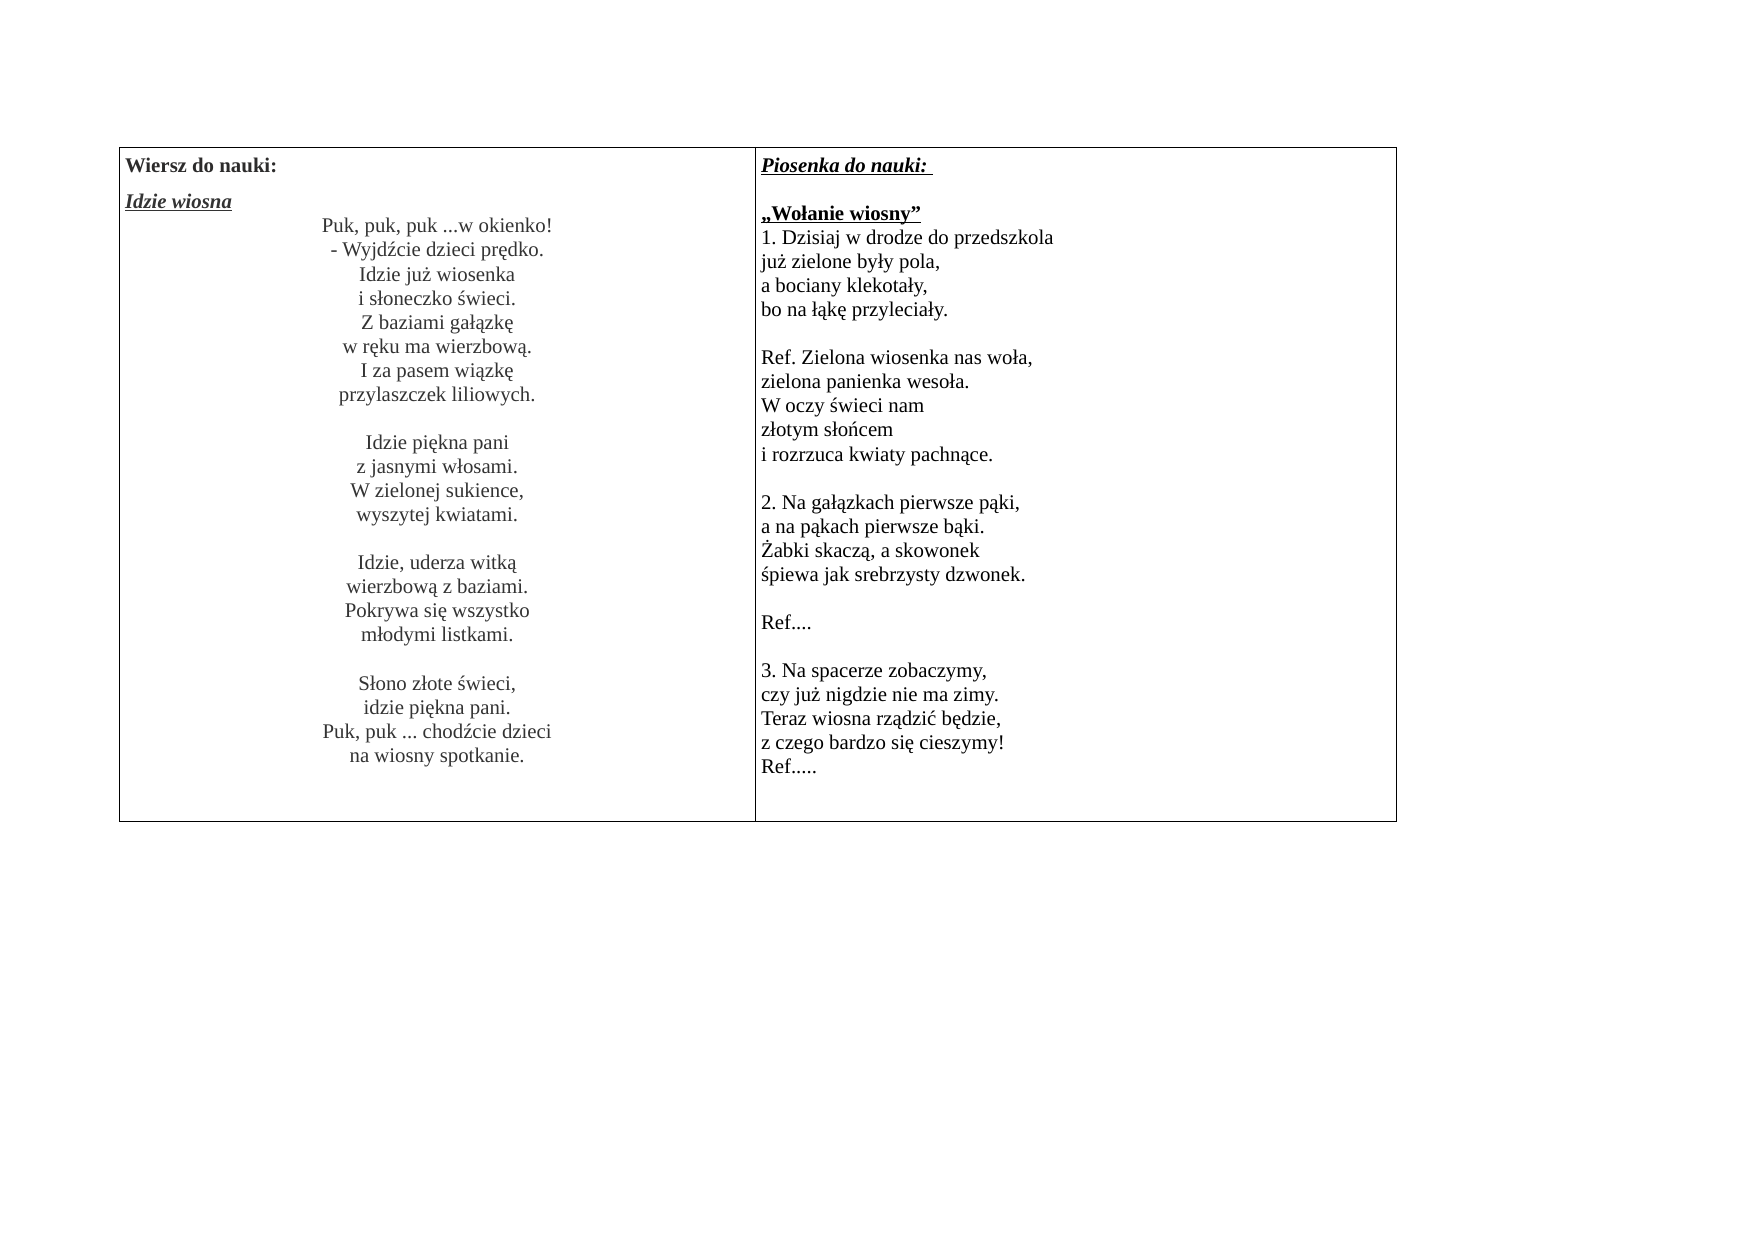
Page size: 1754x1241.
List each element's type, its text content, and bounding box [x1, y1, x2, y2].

table_header Wiersz do nauki: Idzie wiosna Puk, puk, puk ...w okienko! - Wyjdźcie dzieci prędko. Idzie już wiosenka i słoneczko świeci. Z baziami gałązkę w ręku ma wierzbową. I za pasem wiązkę przylaszczek liliowych. Idzie piękna pani z jasnymi włosami. W zielonej sukience, wyszytej kwiatami. Idzie, uderza witką wierzbową z baziami. Pokrywa się wszystko młodymi listkami. Słono złote świeci, idzie piękna pani. Puk, puk ... chodźcie dzieci na wiosny spotkanie. [120, 148, 755, 821]
table_header Piosenka do nauki: „Wołanie wiosny” 1. Dzisiaj w drodze do przedszkola już zielone były pola, a bociany klekotały, bo na łąkę przyleciały. Ref. Zielona wiosenka nas woła, zielona panienka wesoła. W oczy świeci nam złotym słońcem i rozrzuca kwiaty pachnące. 2. Na gałązkach pierwsze pąki, a na pąkach pierwsze bąki. Żabki skaczą, a skowonek śpiewa jak srebrzysty dzwonek. Ref.... 3. Na spacerze zobaczymy, czy już nigdzie nie ma zimy. Teraz wiosna rządzić będzie, z czego bardzo się cieszymy! Ref..... [756, 148, 1396, 821]
